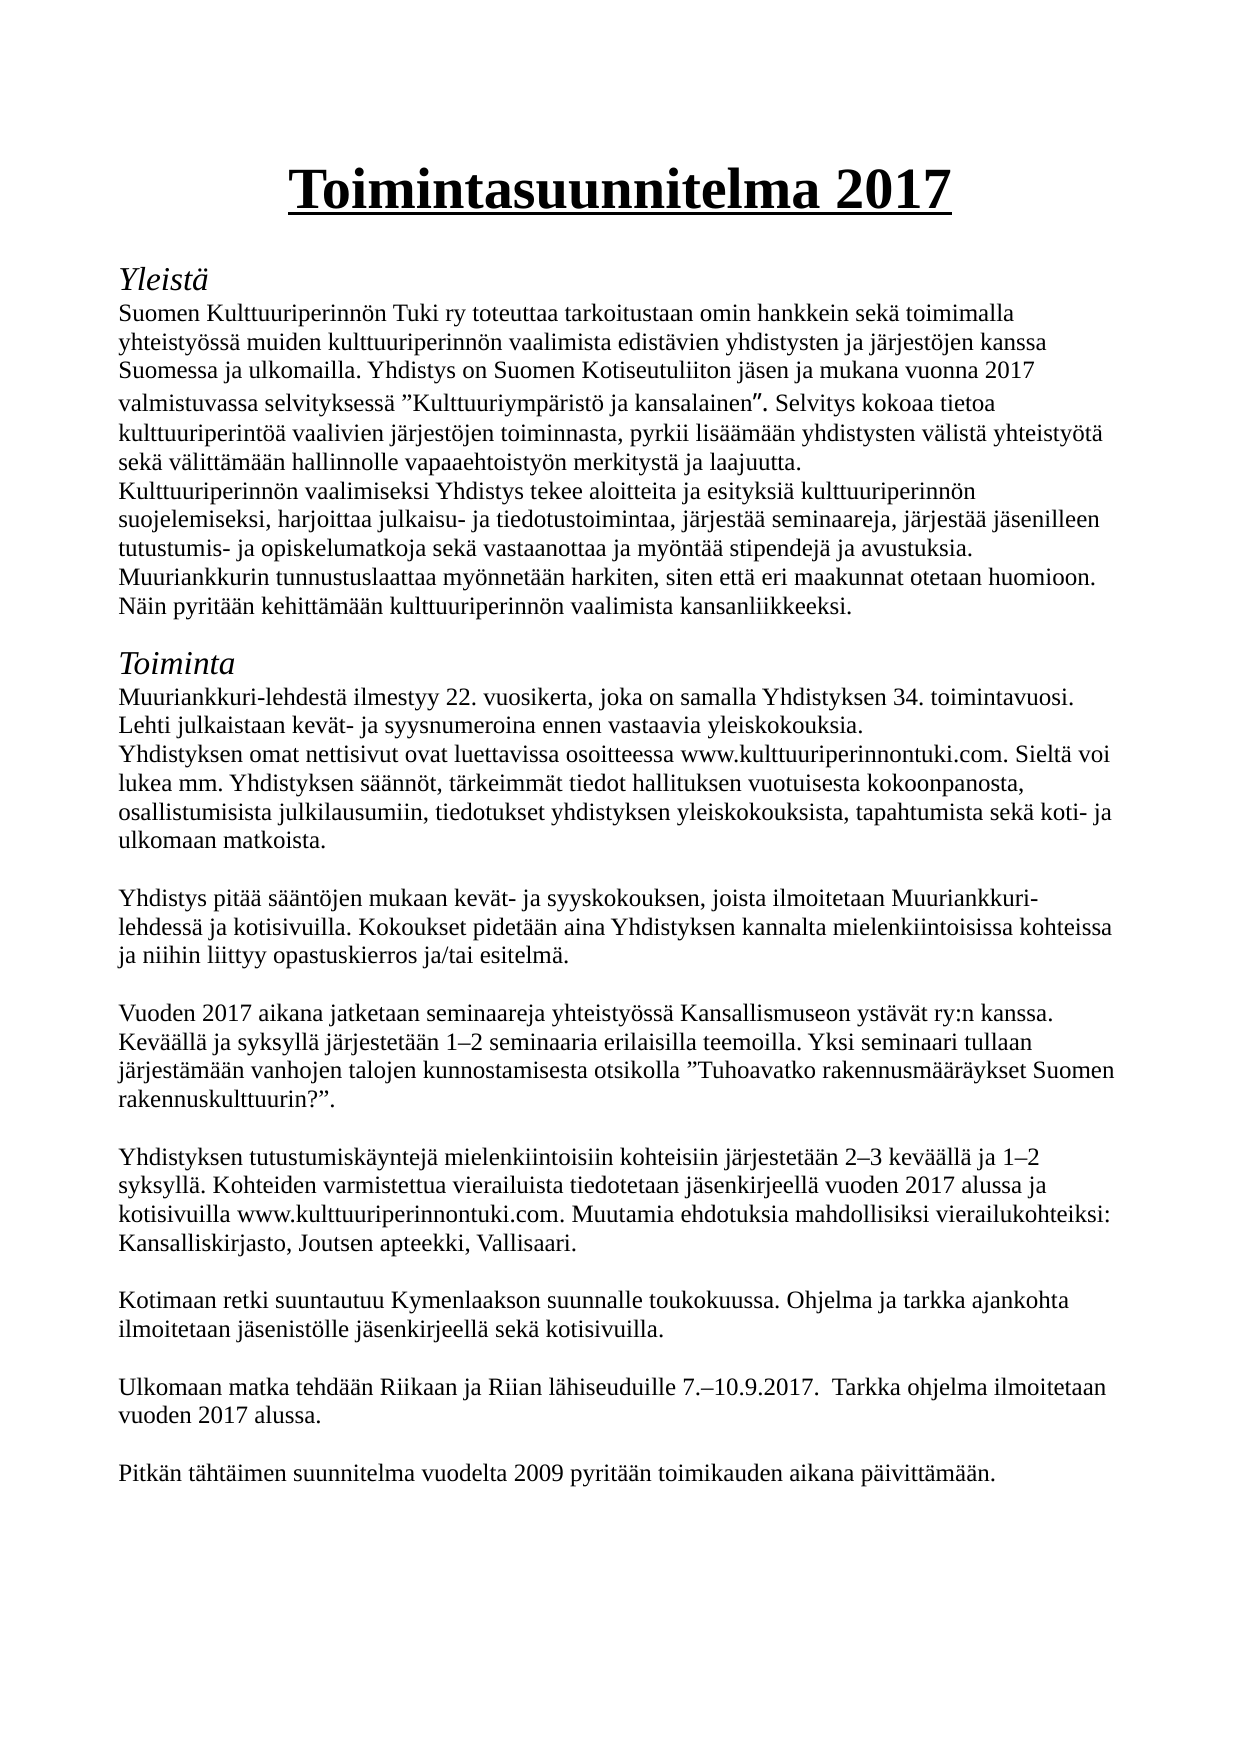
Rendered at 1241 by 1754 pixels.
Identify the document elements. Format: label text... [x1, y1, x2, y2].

text Yhdistyksen tutustumiskäyntejä mielenkiintoisiin kohteisiin järjestetään 2–3 keväällä ja 1–2 syksyllä. Kohteiden varmistettua vierailuista tiedotetaan jäsenkirjeellä vuoden 2017 alussa ja kotisivuilla www.kulttuuriperinnontuki.com. Muutamia ehdotuksia mahdollisiksi vierailukohteiksi: Kansalliskirjasto, Joutsen apteekki, Vallisaari. [118, 1142, 1122, 1257]
text Pitkän tähtäimen suunnitelma vuodelta 2009 pyritään toimikauden aikana päivittämään. [118, 1458, 1122, 1487]
text Vuoden 2017 aikana jatketaan seminaareja yhteistyössä Kansallismuseon ystävät ry:n kanssa. Keväällä ja syksyllä järjestetään 1–2 seminaaria erilaisilla teemoilla. Yksi seminaari tullaan järjestämään vanhojen talojen kunnostamisesta otsikolla ”Tuhoavatko rakennusmääräykset Suomen rakennuskulttuurin?”. [118, 998, 1122, 1113]
text Suomen Kulttuuriperinnön Tuki ry toteuttaa tarkoitustaan omin hankkein sekä toimimalla yhteistyössä muiden kulttuuriperinnön vaalimista edistävien yhdistysten ja järjestöjen kanssa Suomessa ja ulkomailla. Yhdistys on Suomen Kotiseutuliiton jäsen ja mukana vuonna 2017 valmistuvassa selvityksessä ”Kulttuuriympäristö ja kansalainen”. Selvitys kokoaa tietoa kulttuuriperintöä vaalivien järjestöjen toiminnasta, pyrkii lisäämään yhdistysten välistä yhteistyötä sekä välittämään hallinnolle vapaaehtoistyön merkitystä ja laajuutta. [118, 298, 1122, 476]
text Kotimaan retki suuntautuu Kymenlaakson suunnalle toukokuussa. Ohjelma ja tarkka ajankohta ilmoitetaan jäsenistölle jäsenkirjeellä sekä kotisivuilla. [118, 1286, 1122, 1343]
text Yhdistys pitää sääntöjen mukaan kevät- ja syyskokouksen, joista ilmoitetaan Muuriankkuri-lehdessä ja kotisivuilla. Kokoukset pidetään aina Yhdistyksen kannalta mielenkiintoisissa kohteissa ja niihin liittyy opastuskierros ja/tai esitelmä. [118, 883, 1122, 969]
text Yhdistyksen omat nettisivut ovat luettavissa osoitteessa www.kulttuuriperinnontuki.com. Sieltä voi lukea mm. Yhdistyksen säännöt, tärkeimmät tiedot hallituksen vuotuisesta kokoonpanosta, osallistumisista julkilausumiin, tiedotukset yhdistyksen yleiskokouksista, tapahtumista sekä koti- ja ulkomaan matkoista. [118, 739, 1122, 854]
text Ulkomaan matka tehdään Riikaan ja Riian lähiseuduille 7.–10.9.2017. Tarkka ohjelma ilmoitetaan vuoden 2017 alussa. [118, 1372, 1122, 1429]
text Toiminta [118, 643, 1122, 682]
text Kulttuuriperinnön vaalimiseksi Yhdistys tekee aloitteita ja esityksiä kulttuuriperinnön suojelemiseksi, harjoittaa julkaisu- ja tiedotustoimintaa, järjestää seminaareja, järjestää jäsenilleen tutustumis- ja opiskelumatkoja sekä vastaanottaa ja myöntää stipendejä ja avustuksia. Muuriankkurin tunnustuslaattaa myönnetään harkiten, siten että eri maakunnat otetaan huomioon. Näin pyritään kehittämään kulttuuriperinnön vaalimista kansanliikkeeksi. [118, 476, 1122, 619]
text Yleistä [118, 259, 1122, 298]
text Muuriankkuri-lehdestä ilmestyy 22. vuosikerta, joka on samalla Yhdistyksen 34. toimintavuosi. Lehti julkaistaan kevät- ja syysnumeroina ennen vastaavia yleiskokouksia. [118, 682, 1122, 739]
text Toimintasuunnitelma 2017 [118, 154, 1122, 221]
